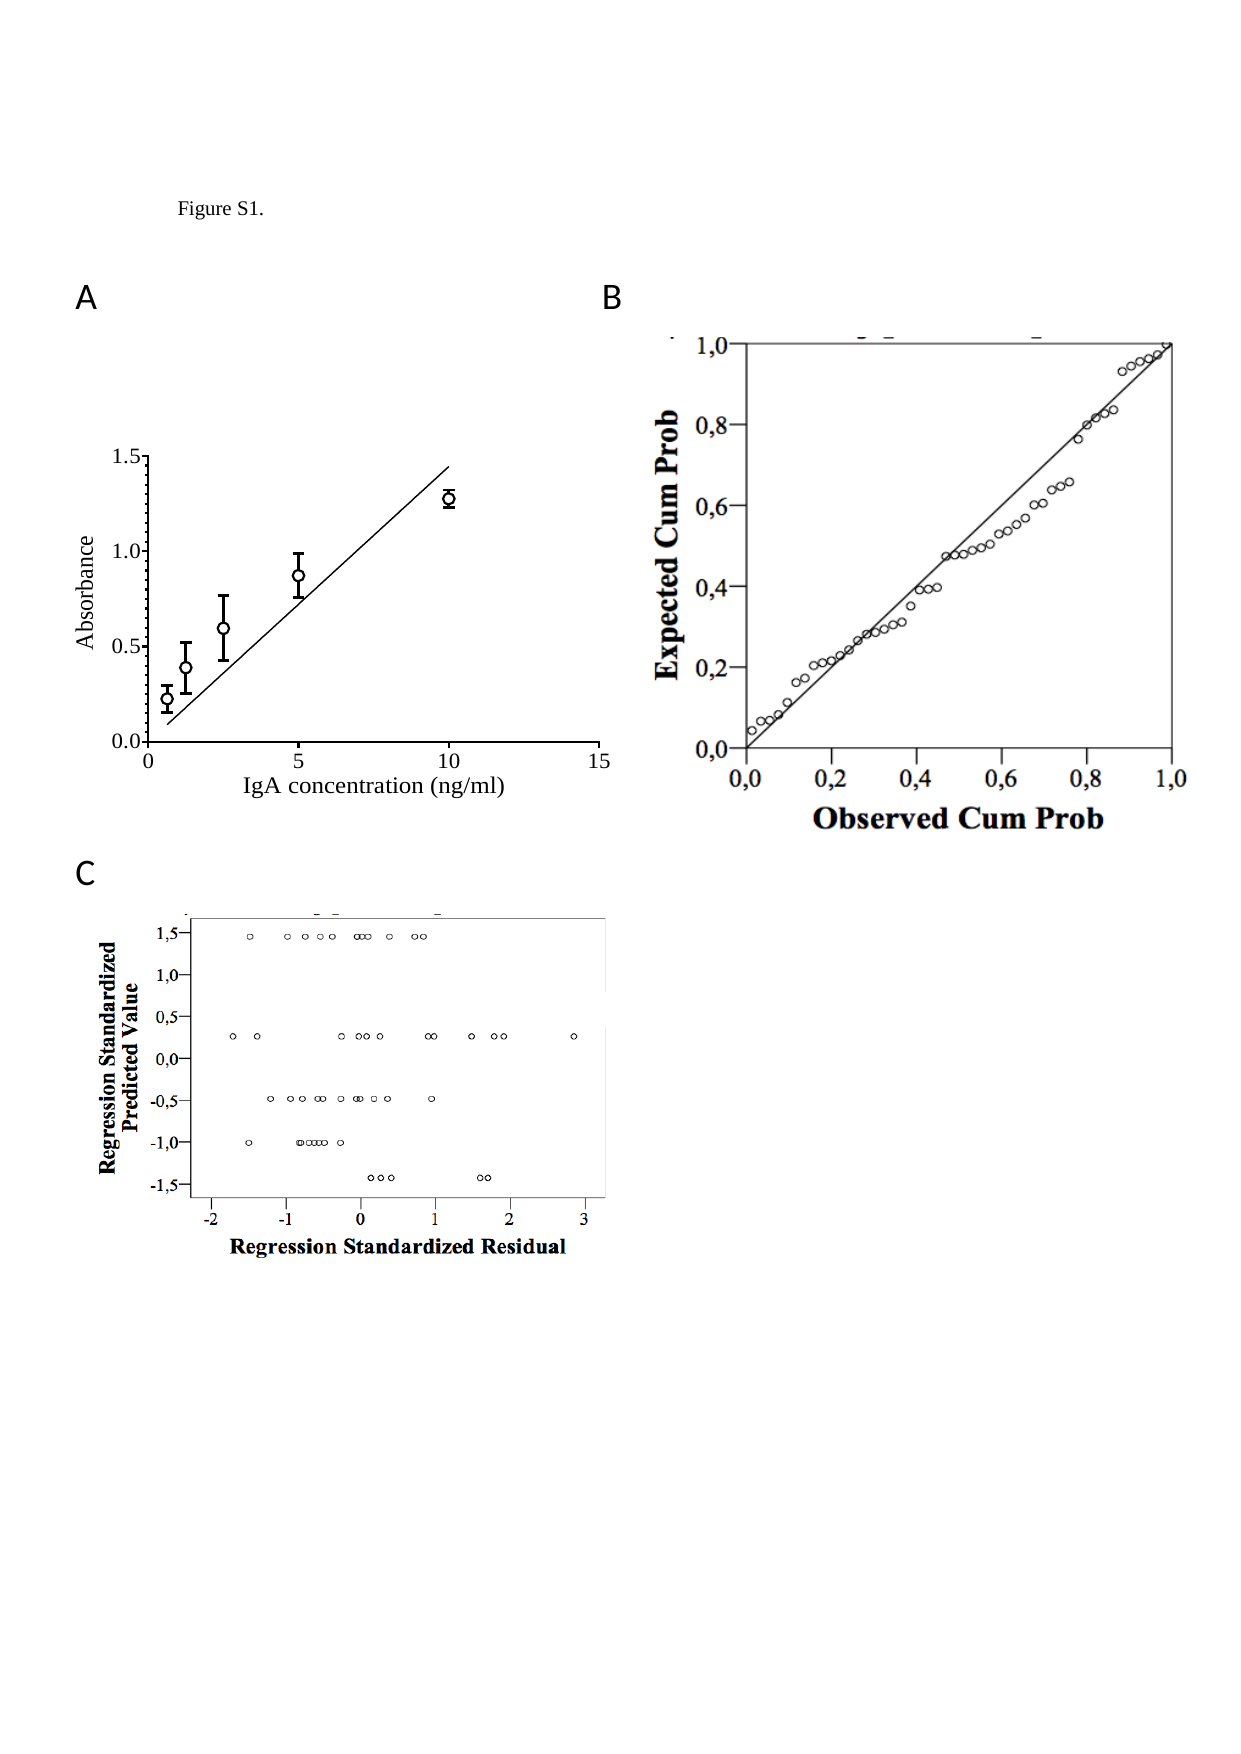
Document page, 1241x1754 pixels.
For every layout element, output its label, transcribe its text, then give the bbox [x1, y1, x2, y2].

text Figure S1. [177, 196, 1063, 220]
